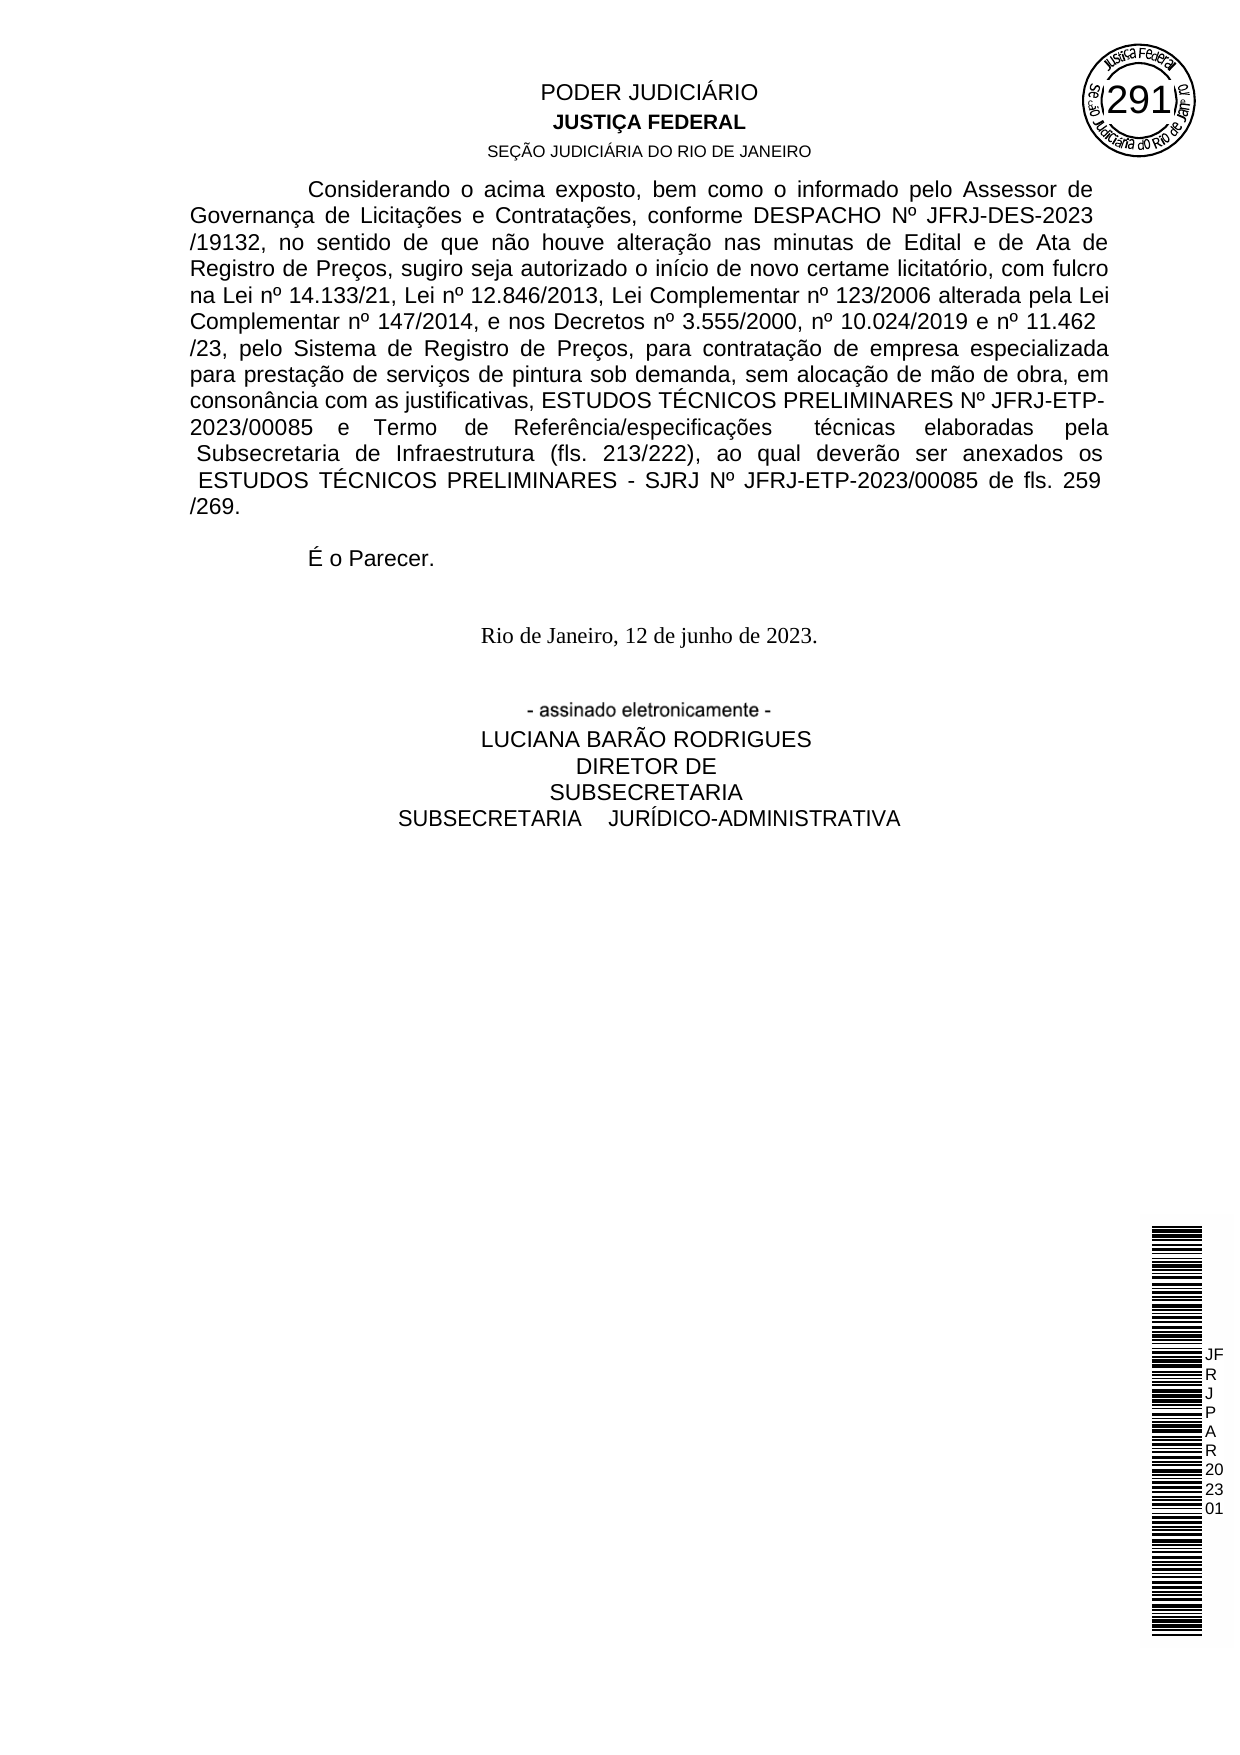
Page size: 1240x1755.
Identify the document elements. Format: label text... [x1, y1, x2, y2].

text Subsecretaria de Infraestrutura (fls. 213/222), ao qual deverão ser anexados os ESTUDOS TÉCNICOS PRELIMINARES - SJRJ Nº JFRJ-ETP-2023/00085 de fls. 259 [189, 440, 1109, 493]
text Considerando o acima exposto, bem como o informado pelo Assessor de Governança de Licitações e Contratações, conforme DESPACHO Nº JFRJ-DES-2023 [189, 176, 1109, 229]
text JFRJPAR202301926A [1205, 1345, 1224, 1517]
text e [1180, 96, 1192, 105]
text É o Parecer. [308, 545, 1239, 572]
text 2023/00085 [189, 414, 314, 440]
text e Termo de Referência/especificações técnicas elaboradas pela [337, 414, 1239, 440]
text /23, pelo Sistema de Registro de Preços, para contratação de empresa especializada para prestação de serviços de pintura sob demanda, sem alocação de mão de obra, em consonância com as justificativas, ESTUDOS TÉCNICOS PRELIMINARES Nº JFRJ-ETP- [189, 334, 1109, 413]
text /19132, no sentido de que não houve alteração nas minutas de Edital e de Ata de Registro de Preços, sugiro seja autorizado o início de novo certame licitatório, com fulcro na Lei nº 14.133/21, Lei nº 12.846/2013, Lei Complementar nº 123/2006 alterada pela Lei Complementar nº 147/2014, e nos Decretos nº 3.555/2000, nº 10.024/2019 e nº 11.462 [189, 229, 1109, 334]
text /269. [189, 493, 1239, 519]
text LUCIANA BARÃO RODRIGUES DIRETOR DE SUBSECRETARIA [476, 726, 817, 805]
text ç [1088, 97, 1100, 106]
text SUBSECRETARIA JURÍDICO-ADMINISTRATIVA [396, 805, 903, 832]
text Rio de Janeiro, 12 de junho de 2023. [395, 622, 903, 648]
